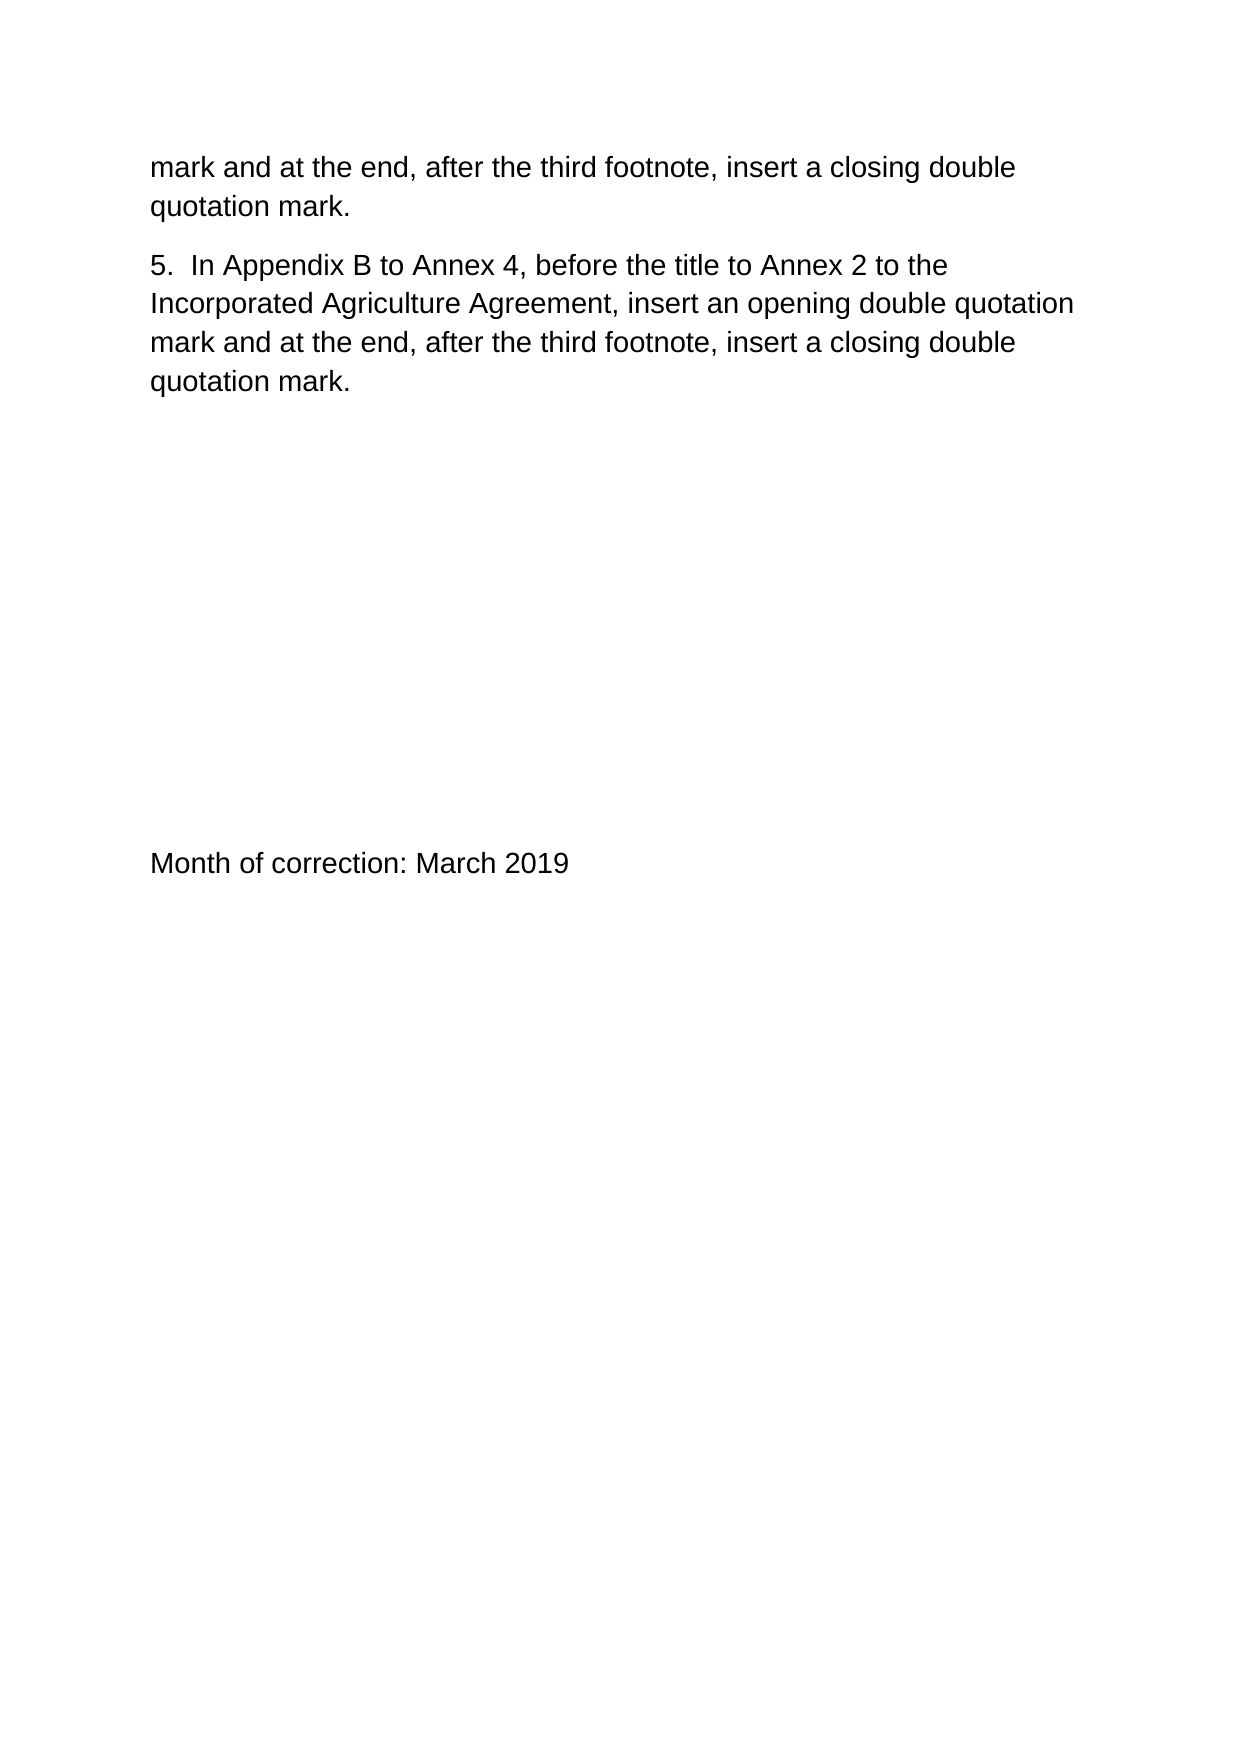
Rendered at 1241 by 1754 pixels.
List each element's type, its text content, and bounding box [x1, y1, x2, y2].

text Month of correction: March 2019 [150, 846, 1090, 880]
text 5. In Appendix B to Annex 4, before the title to Annex 2 to the Incorporated Agriculture Agreement, insert an opening double quotation mark and at the end, after the third footnote, insert a closing double quotation mark. [150, 248, 1090, 397]
text mark and at the end, after the third footnote, insert a closing double quotation mark. [150, 150, 1090, 222]
